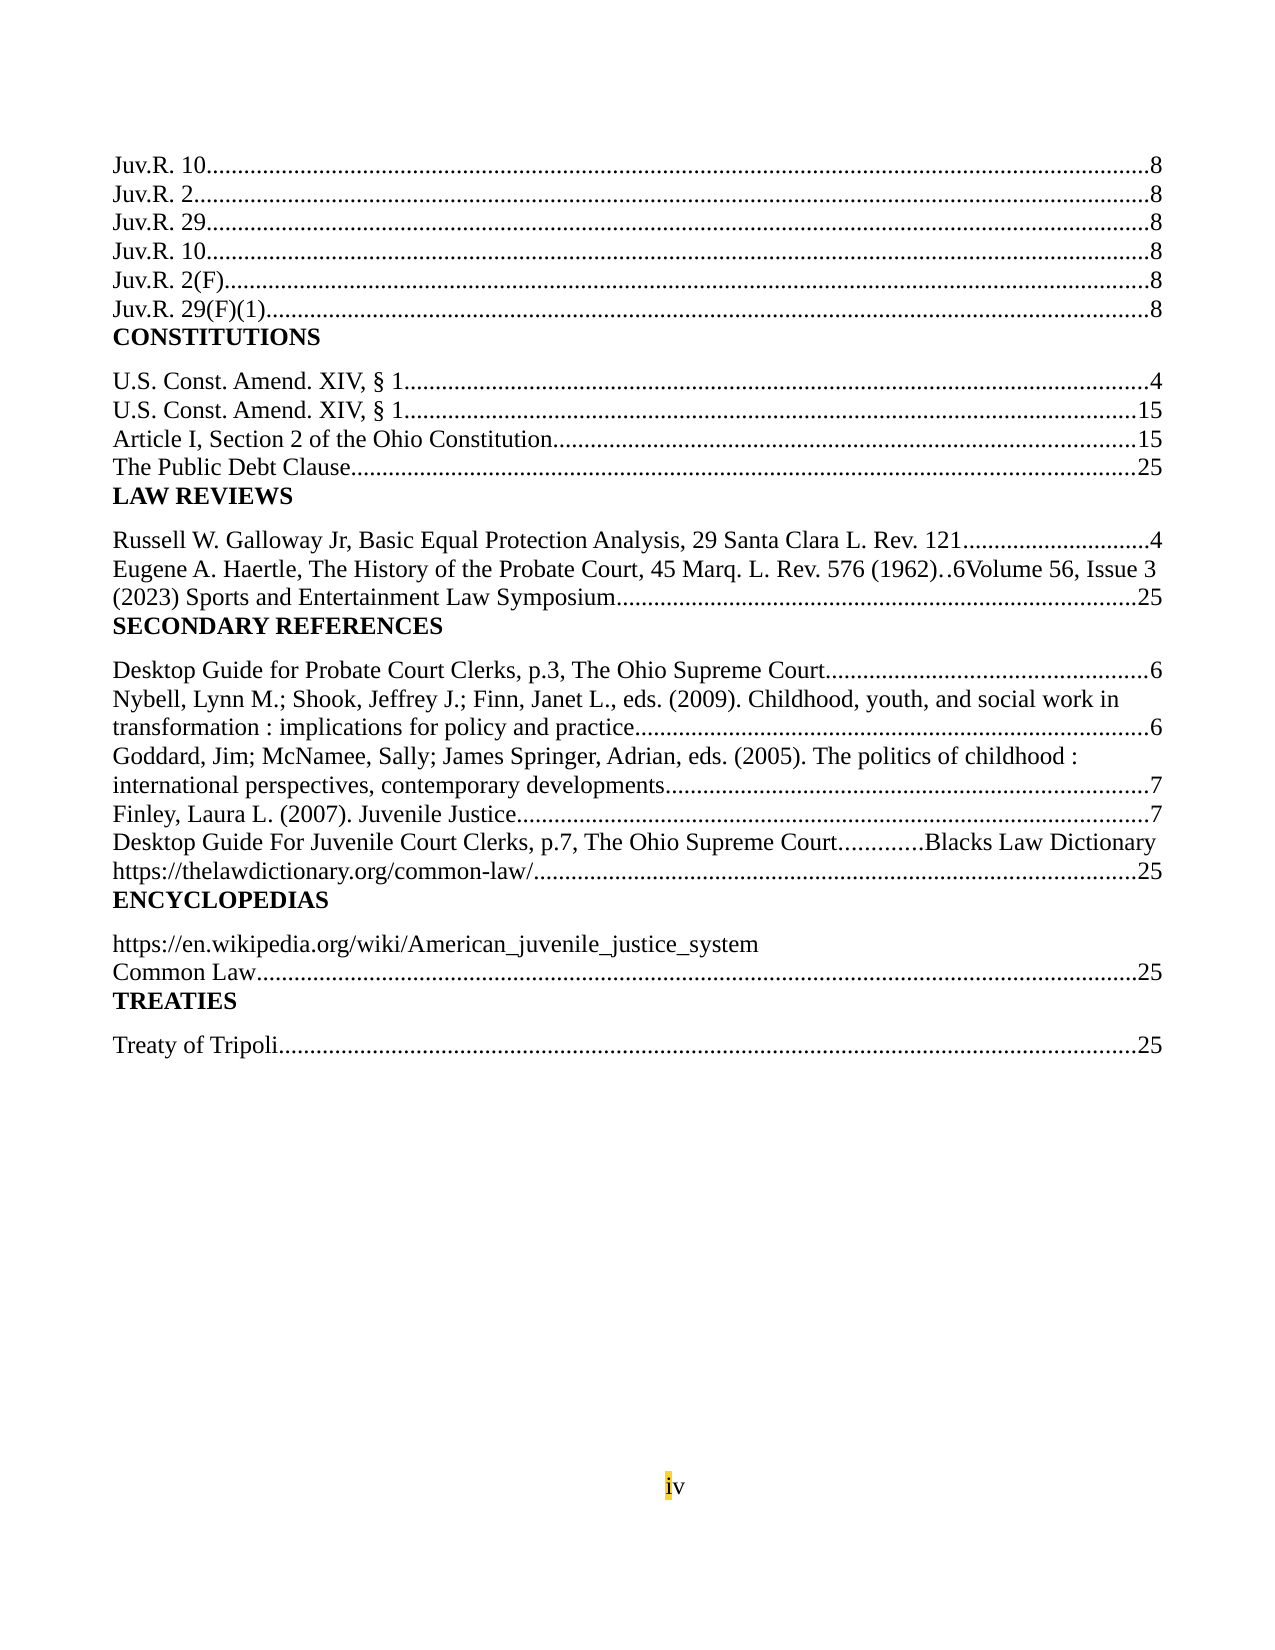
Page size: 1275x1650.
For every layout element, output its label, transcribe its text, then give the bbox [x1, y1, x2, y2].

subtitle ENCYCLOPEDIAS [112, 885, 1162, 914]
text Juv.R. 2(F) 8 [112, 265, 1162, 294]
subtitle LAW REVIEWS [112, 481, 1162, 510]
text Juv.R. 2 8 [112, 179, 1162, 207]
text Juv.R. 10 8 [112, 150, 1162, 179]
text Juv.R. 29(F)(1) 8 [112, 294, 1162, 322]
text Finley, Laura L. (2007). Juvenile Justice. 7 [112, 799, 1162, 827]
text Desktop Guide For Juvenile Court Clerks, p.7, The Ohio Supreme Court Blacks Law Dictionary https://thelawdictionary.org/common-law/ 25 [112, 827, 1162, 885]
text Juv.R. 29 8 [112, 207, 1162, 236]
text Eugene A. Haertle, The History of the Probate Court, 45 Marq. L. Rev. 576 (1962) 6Volume 56, Issue 3 (2023) Sports and Entertainment Law Symposium 25 [112, 554, 1162, 611]
subtitle SECONDARY REFERENCES [112, 611, 1162, 640]
text Article I, Section 2 of the Ohio Constitution 15 [112, 424, 1162, 452]
text Common Law 25 [112, 957, 1162, 986]
subtitle CONSTITUTIONS [112, 322, 1162, 351]
text Treaty of Tripoli 25 [112, 1030, 1162, 1059]
text Goddard, Jim; McNamee, Sally; James Springer, Adrian, eds. (2005). The politics of childhood : international perspectives, contemporary developments. 7 [112, 741, 1162, 799]
text U.S. Const. Amend. XIV, § 1. 15 [112, 395, 1162, 424]
text https://en.wikipedia.org/wiki/American_juvenile_justice_system [112, 929, 1162, 957]
text Desktop Guide for Probate Court Clerks, p.3, The Ohio Supreme Court 6 [112, 655, 1162, 684]
text Russell W. Galloway Jr, Basic Equal Protection Analysis, 29 Santa Clara L. Rev. 121 4 [112, 525, 1162, 554]
text Nybell, Lynn M.; Shook, Jeffrey J.; Finn, Janet L., eds. (2009). Childhood, youth, and social work in transformation : implications for policy and practice. 6 [112, 684, 1162, 741]
text U.S. Const. Amend. XIV, § 1 4 [112, 366, 1162, 395]
subtitle TREATIES [112, 986, 1162, 1015]
text Juv.R. 10 8 [112, 236, 1162, 265]
text The Public Debt Clause 25 [112, 452, 1162, 481]
